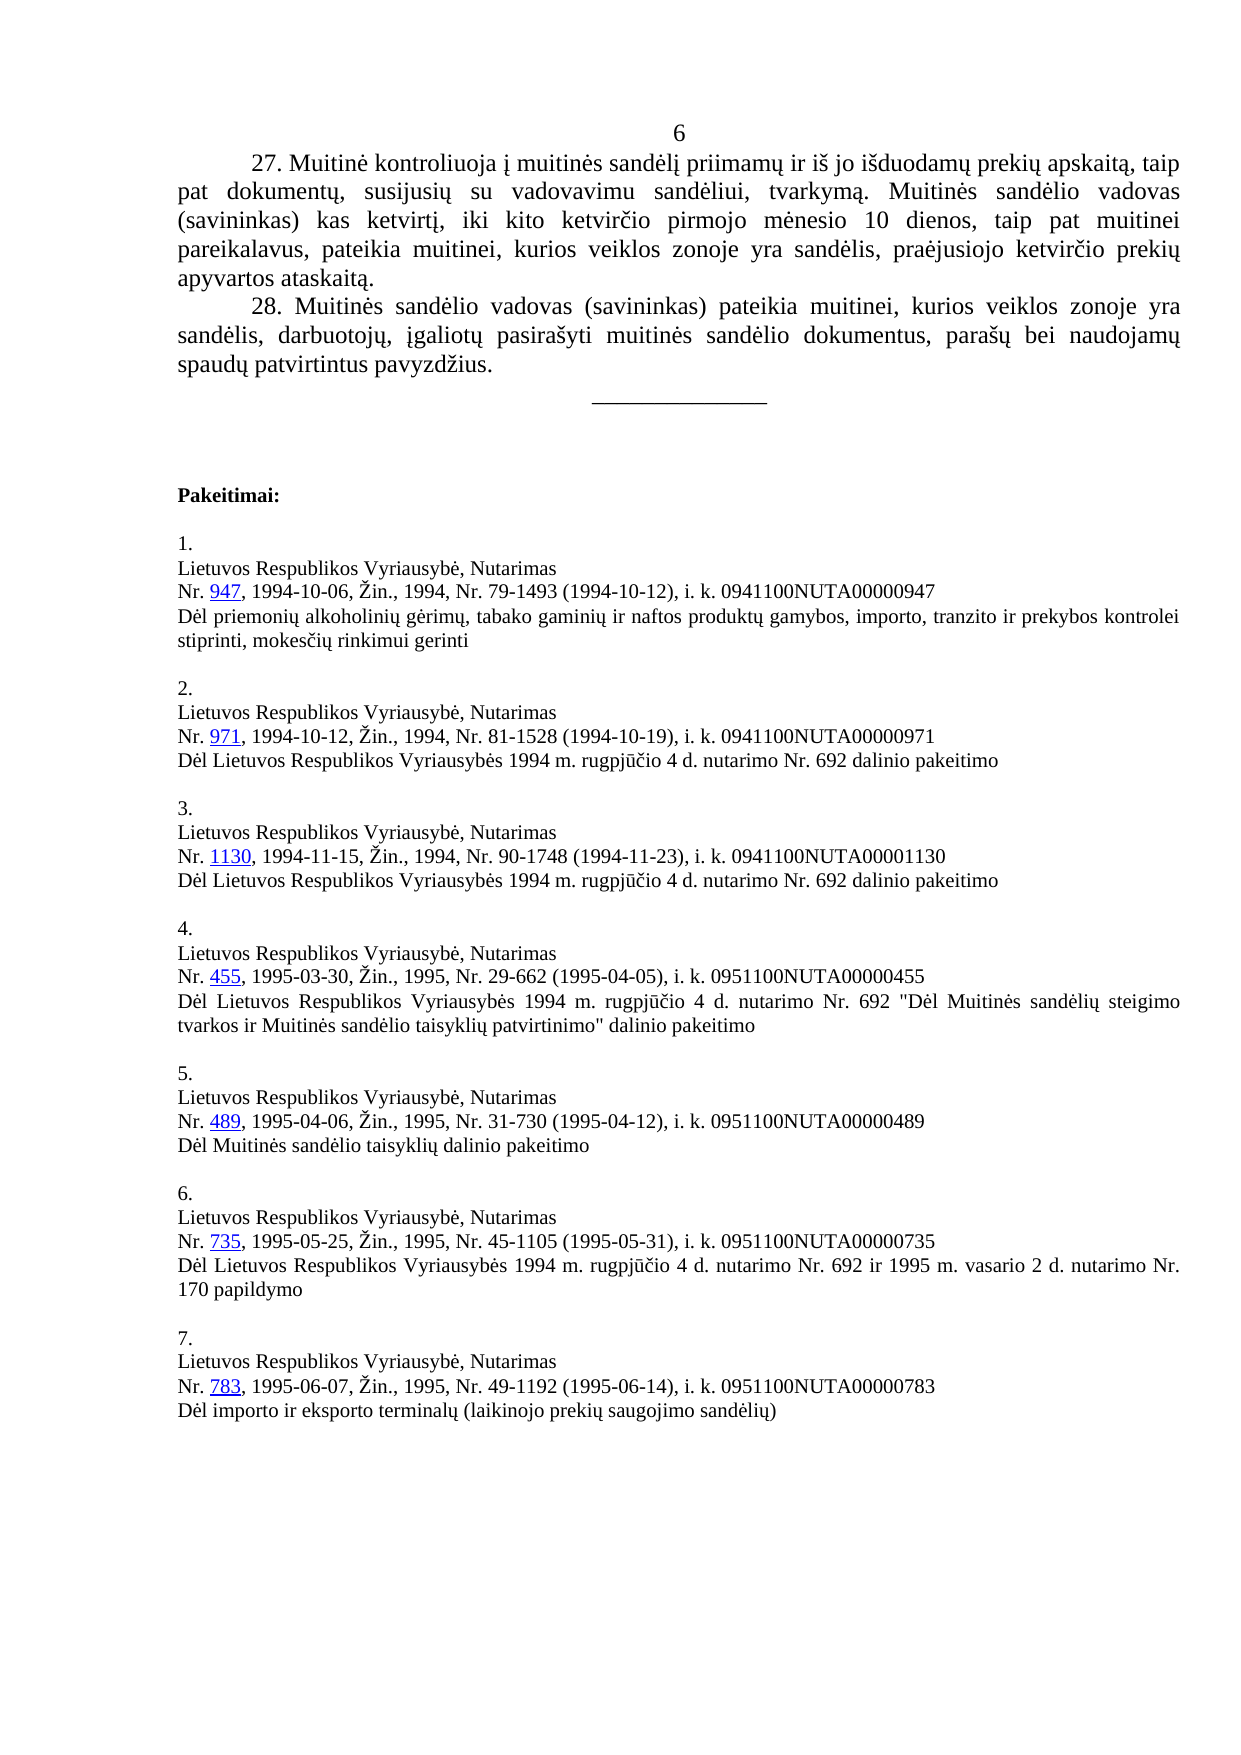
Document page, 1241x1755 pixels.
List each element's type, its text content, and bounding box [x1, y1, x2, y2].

text Lietuvos Respublikos Vyriausybė, Nutarimas [177, 1349, 1181, 1373]
text Nr. 1130, 1994-11-15, Žin., 1994, Nr. 90-1748 (1994-11-23), i. k. 0941100NUTA00001130 [177, 844, 1181, 868]
text 3. [177, 796, 1181, 820]
text Lietuvos Respublikos Vyriausybė, Nutarimas [177, 940, 1181, 964]
text 6. [177, 1181, 1181, 1205]
text Lietuvos Respublikos Vyriausybė, Nutarimas [177, 1085, 1181, 1109]
text 2. [177, 676, 1181, 700]
text ______________ [177, 378, 1181, 406]
text Nr. 489, 1995-04-06, Žin., 1995, Nr. 31-730 (1995-04-12), i. k. 0951100NUTA00000489 [177, 1109, 1181, 1133]
text 28. Muitinės sandėlio vadovas (savininkas) pateikia muitinei, kurios veiklos zonoje yra sandėlis, darbuotojų, įgaliotų pasirašyti muitinės sandėlio dokumentus, parašų bei naudojamų spaudų patvirtintus pavyzdžius. [177, 291, 1181, 378]
text Dėl Lietuvos Respublikos Vyriausybės 1994 m. rugpjūčio 4 d. nutarimo Nr. 692 dalinio pakeitimo [177, 868, 1181, 892]
text Pakeitimai: [177, 483, 1181, 507]
text Dėl Lietuvos Respublikos Vyriausybės 1994 m. rugpjūčio 4 d. nutarimo Nr. 692 dalinio pakeitimo [177, 748, 1181, 772]
text Dėl Lietuvos Respublikos Vyriausybės 1994 m. rugpjūčio 4 d. nutarimo Nr. 692 ir 1995 m. vasario 2 d. nutarimo Nr. 170 papildymo [177, 1253, 1181, 1301]
text Lietuvos Respublikos Vyriausybė, Nutarimas [177, 820, 1181, 844]
text 5. [177, 1061, 1181, 1085]
text Nr. 971, 1994-10-12, Žin., 1994, Nr. 81-1528 (1994-10-19), i. k. 0941100NUTA00000971 [177, 724, 1181, 748]
text Nr. 947, 1994-10-06, Žin., 1994, Nr. 79-1493 (1994-10-12), i. k. 0941100NUTA00000947 [177, 579, 1181, 603]
text Nr. 735, 1995-05-25, Žin., 1995, Nr. 45-1105 (1995-05-31), i. k. 0951100NUTA00000735 [177, 1229, 1181, 1253]
text Lietuvos Respublikos Vyriausybė, Nutarimas [177, 555, 1181, 579]
text 27. Muitinė kontroliuoja į muitinės sandėlį priimamų ir iš jo išduodamų prekių apskaitą, taip pat dokumentų, susijusių su vadovavimu sandėliui, tvarkymą. Muitinės sandėlio vadovas (savininkas) kas ketvirtį, iki kito ketvirčio pirmojo mėnesio 10 dienos, taip pat muitinei pareikalavus, pateikia muitinei, kurios veiklos zonoje yra sandėlis, praėjusiojo ketvirčio prekių apyvartos ataskaitą. [177, 148, 1181, 291]
text Lietuvos Respublikos Vyriausybė, Nutarimas [177, 1205, 1181, 1229]
text 7. [177, 1325, 1181, 1349]
text Dėl importo ir eksporto terminalų (laikinojo prekių saugojimo sandėlių) [177, 1398, 1181, 1422]
text 4. [177, 916, 1181, 940]
text Dėl priemonių alkoholinių gėrimų, tabako gaminių ir naftos produktų gamybos, importo, tranzito ir prekybos kontrolei stiprinti, mokesčių rinkimui gerinti [177, 603, 1181, 652]
text Dėl Muitinės sandėlio taisyklių dalinio pakeitimo [177, 1133, 1181, 1157]
text Nr. 783, 1995-06-07, Žin., 1995, Nr. 49-1192 (1995-06-14), i. k. 0951100NUTA00000783 [177, 1373, 1181, 1398]
text 1. [177, 531, 1181, 555]
text Nr. 455, 1995-03-30, Žin., 1995, Nr. 29-662 (1995-04-05), i. k. 0951100NUTA00000455 [177, 964, 1181, 988]
text Lietuvos Respublikos Vyriausybė, Nutarimas [177, 700, 1181, 724]
text Dėl Lietuvos Respublikos Vyriausybės 1994 m. rugpjūčio 4 d. nutarimo Nr. 692 "Dėl Muitinės sandėlių steigimo tvarkos ir Muitinės sandėlio taisyklių patvirtinimo" dalinio pakeitimo [177, 988, 1181, 1037]
